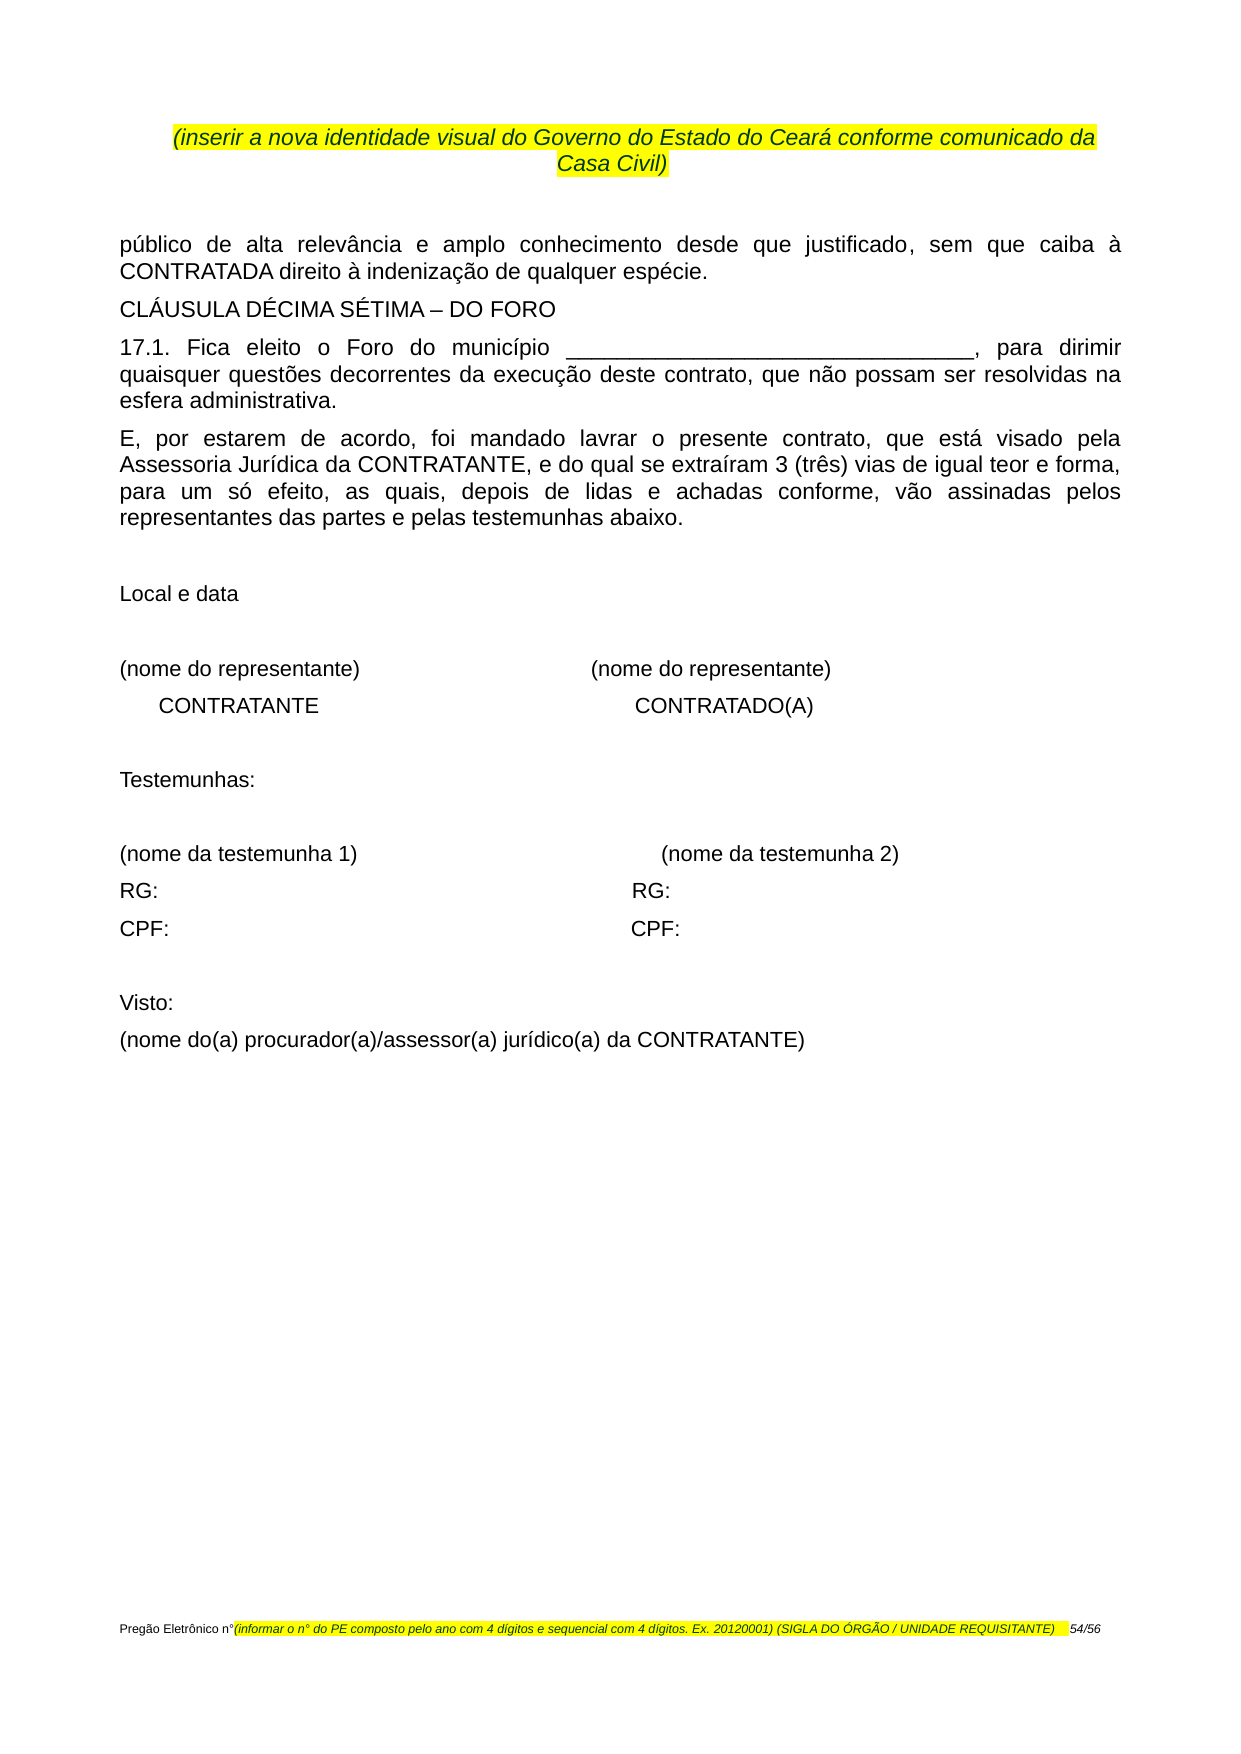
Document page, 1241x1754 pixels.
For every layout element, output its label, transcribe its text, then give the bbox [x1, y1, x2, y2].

text Local e data [119, 581, 1121, 606]
text CPF: CPF: [119, 916, 1121, 941]
text 17.1. Fica eleito o Foro do município ________________________________, para dirimir quaisquer questões decorrentes da execução deste contrato, que não possam ser resolvidas na esfera administrativa. [119, 334, 1121, 413]
text CONTRATANTE CONTRATADO(A) [158, 693, 1122, 718]
text Visto: [119, 990, 1121, 1015]
text público de alta relevância e amplo conhecimento desde que justificado, sem que caiba à CONTRATADA direito à indenização de qualquer espécie. [119, 231, 1121, 284]
text Testemunhas: [119, 767, 1121, 792]
text E, por estarem de acordo, foi mandado lavrar o presente contrato, que está visado pela Assessoria Jurídica da CONTRATANTE, e do qual se extraíram 3 (três) vias de igual teor e forma, para um só efeito, as quais, depois de lidas e achadas conforme, vão assinadas pelos representantes das partes e pelas testemunhas abaixo. [119, 425, 1121, 531]
text RG: RG: [119, 878, 1121, 904]
text (nome da testemunha 1) (nome da testemunha 2) [119, 841, 1121, 867]
text (nome do representante) (nome do representante) [119, 656, 1121, 681]
text (nome do(a) procurador(a)/assessor(a) jurídico(a) da CONTRATANTE) [119, 1027, 1121, 1052]
text CLÁUSULA DÉCIMA SÉTIMA – DO FORO [119, 296, 1121, 322]
